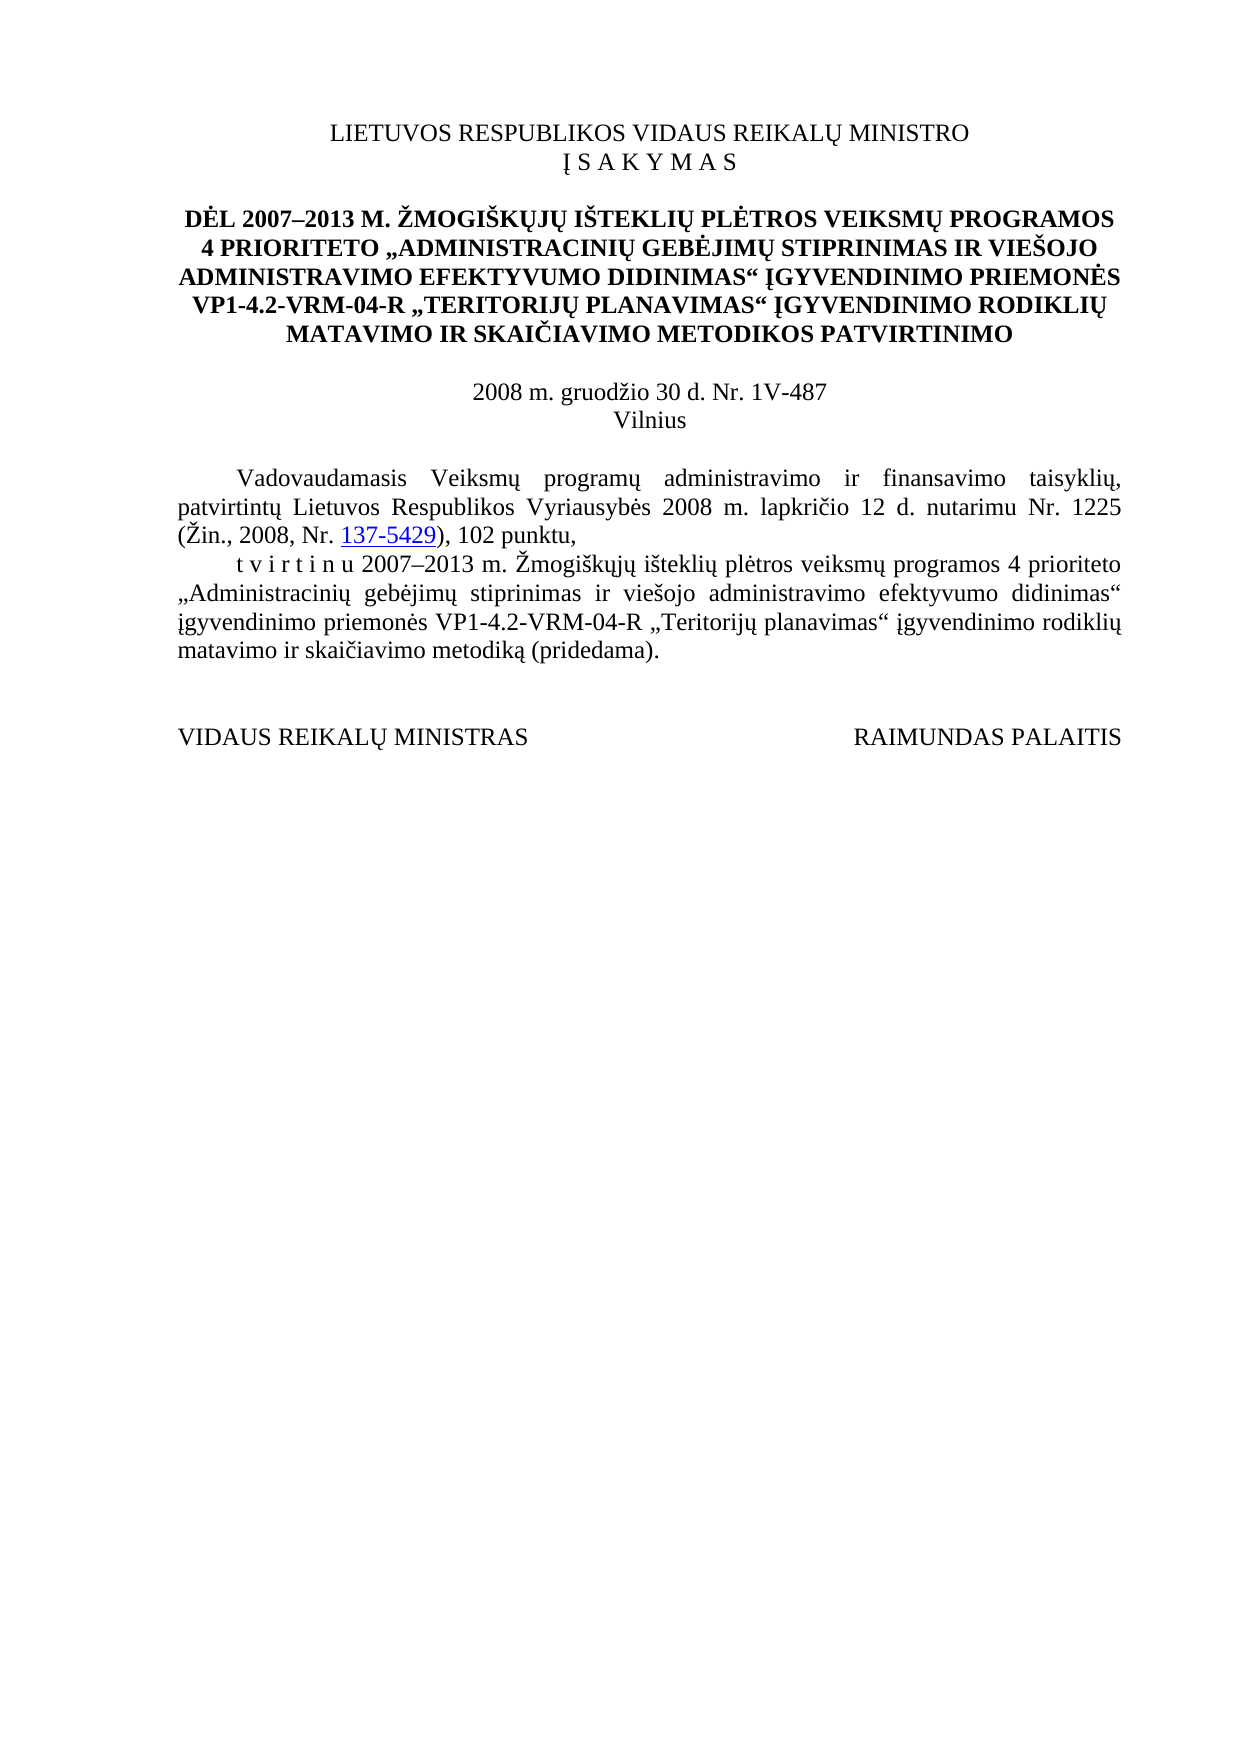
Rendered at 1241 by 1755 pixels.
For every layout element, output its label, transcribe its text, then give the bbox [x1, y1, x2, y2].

text Vadovaudamasis Veiksmų programų administravimo ir finansavimo taisyklių, patvirtintų Lietuvos Respublikos Vyriausybės 2008 m. lapkričio 12 d. nutarimu Nr. 1225 (Žin., 2008, Nr. 137-5429), 102 punktu, [177, 463, 1122, 549]
text LIETUVOS RESPUBLIKOS VIDAUS REIKALŲ MINISTRO [177, 118, 1122, 147]
text ĮSAKYMAS [177, 147, 1122, 176]
text tvirtinu 2007–2013 m. Žmogiškųjų išteklių plėtros veiksmų programos 4 prioriteto „Administracinių gebėjimų stiprinimas ir viešojo administravimo efektyvumo didinimas“ įgyvendinimo priemonės VP1-4.2-VRM-04-R „Teritorijų planavimas“ įgyvendinimo rodiklių matavimo ir skaičiavimo metodiką (pridedama). [177, 549, 1122, 664]
text Vilnius [177, 406, 1122, 434]
text DĖL 2007–2013 M. ŽMOGIŠKŲJŲ IŠTEKLIŲ PLĖTROS VEIKSMŲ PROGRAMOS 4 PRIORITETO „ADMINISTRACINIŲ GEBĖJIMŲ STIPRINIMAS IR VIEŠOJO ADMINISTRAVIMO EFEKTYVUMO DIDINIMAS“ ĮGYVENDINIMO PRIEMONĖS VP1-4.2-VRM-04-R „TERITORIJŲ PLANAVIMAS“ ĮGYVENDINIMO RODIKLIŲ MATAVIMO IR SKAIČIAVIMO METODIKOS PATVIRTINIMO [177, 204, 1122, 348]
text VIDAUS REIKALŲ MINISTRAS RAIMUNDAS PALAITIS [177, 722, 1122, 751]
text 2008 m. gruodžio 30 d. Nr. 1V-487 [177, 377, 1122, 406]
